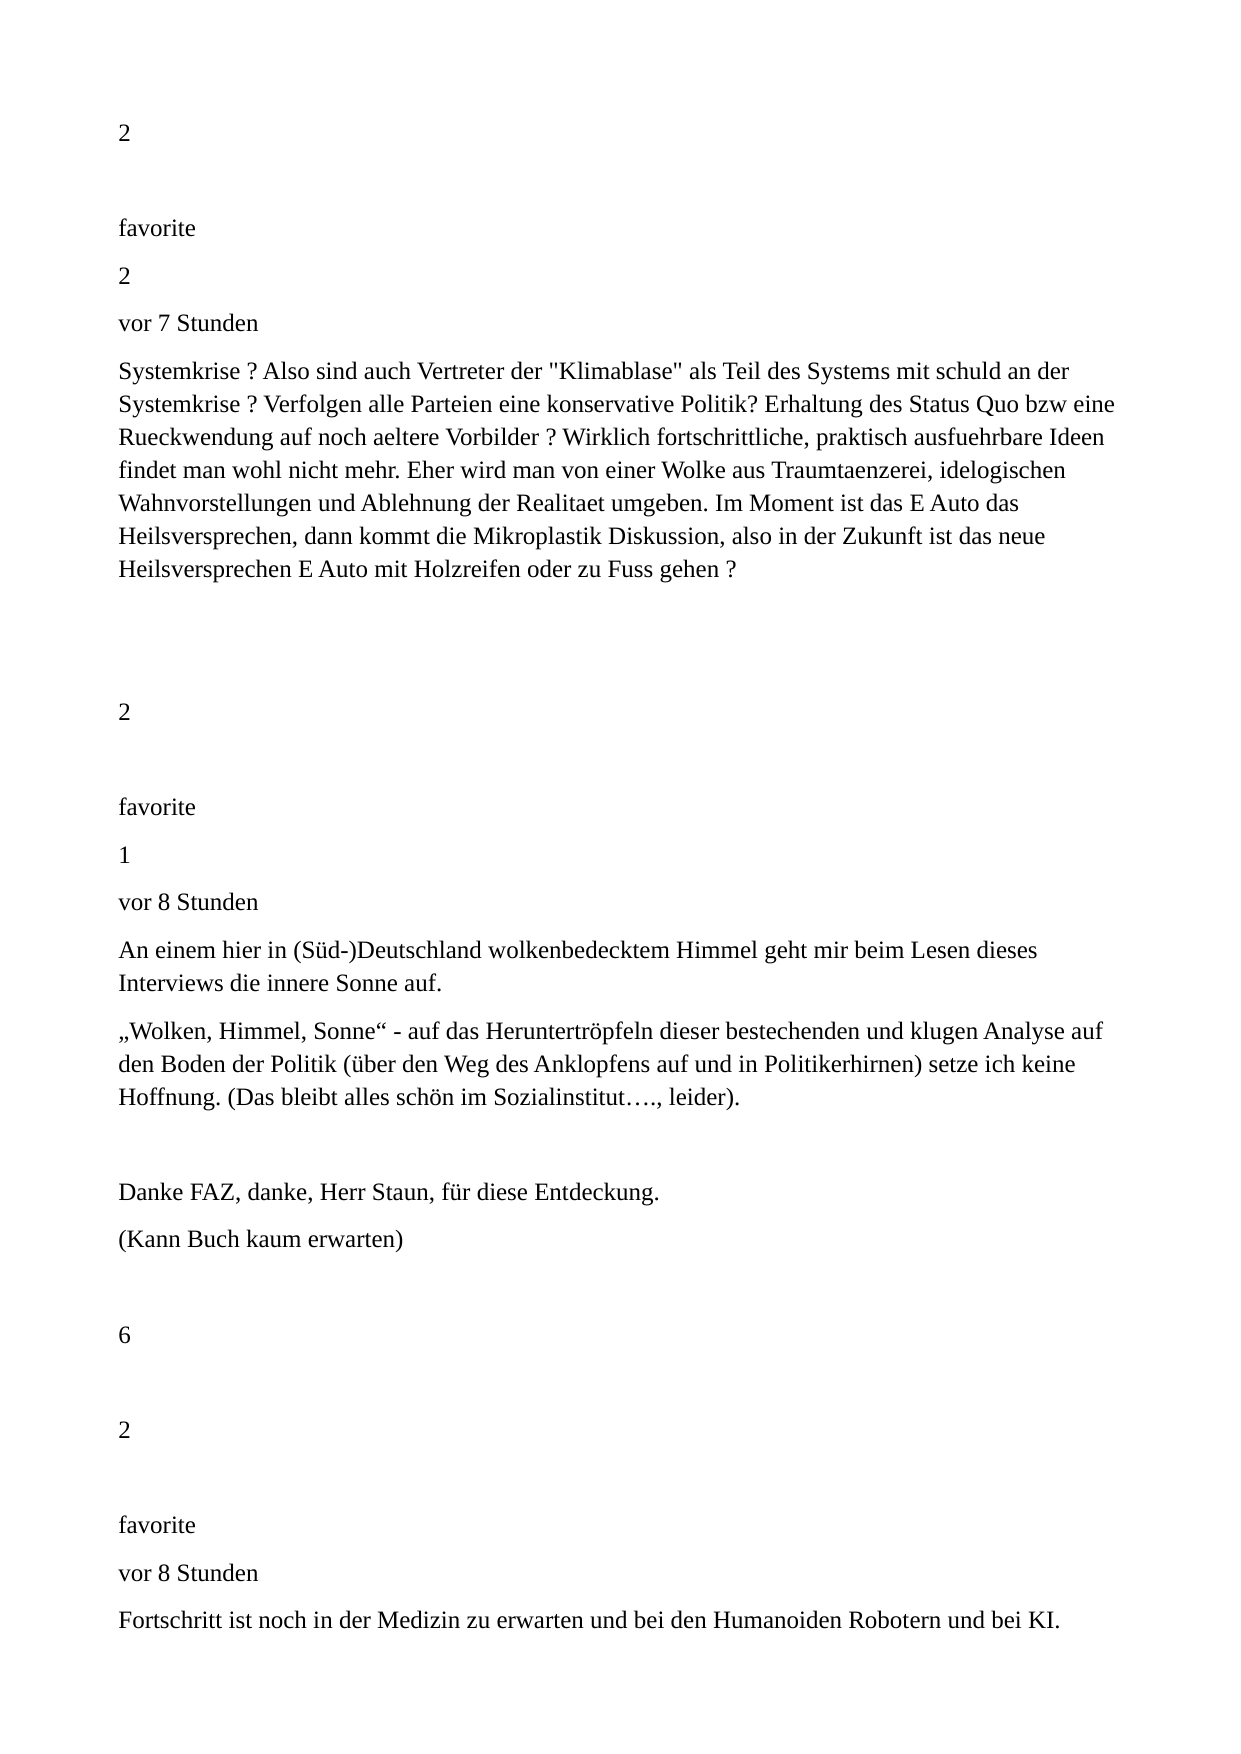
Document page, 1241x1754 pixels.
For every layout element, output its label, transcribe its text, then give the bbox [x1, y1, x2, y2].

text 2 [118, 1415, 1122, 1444]
text (Kann Buch kaum erwarten) [118, 1224, 1122, 1253]
text 2 [118, 261, 1122, 290]
text 1 [118, 840, 1122, 869]
text Systemkrise ? Also sind auch Vertreter der "Klimablase" als Teil des Systems mit schuld an der Systemkrise ? Verfolgen alle Parteien eine konservative Politik? Erhaltung des Status Quo bzw eine Rueckwendung auf noch aeltere Vorbilder ? Wirklich fortschrittliche, praktisch ausfuehrbare Ideen findet man wohl nicht mehr. Eher wird man von einer Wolke aus Traumtaenzerei, idelogischen Wahnvorstellungen und Ablehnung der Realitaet umgeben. Im Moment ist das E Auto das Heilsversprechen, dann kommt die Mikroplastik Diskussion, also in der Zukunft ist das neue Heilsversprechen E Auto mit Holzreifen oder zu Fuss gehen ? [118, 356, 1122, 583]
text vor 8 Stunden [118, 1558, 1122, 1587]
text 2 [118, 697, 1122, 726]
text vor 8 Stunden [118, 887, 1122, 916]
text 6 [118, 1320, 1122, 1348]
text favorite [118, 792, 1122, 821]
text favorite [118, 213, 1122, 242]
text favorite [118, 1510, 1122, 1539]
text 2 [118, 118, 1122, 147]
text Danke FAZ, danke, Herr Staun, für diese Entdeckung. [118, 1177, 1122, 1206]
text Fortschritt ist noch in der Medizin zu erwarten und bei den Humanoiden Robotern und bei KI. [118, 1605, 1122, 1634]
text „Wolken, Himmel, Sonne“ - auf das Heruntertröpfeln dieser bestechenden und klugen Analyse auf den Boden der Politik (über den Weg des Anklopfens auf und in Politikerhirnen) setze ich keine Hoffnung. (Das bleibt alles schön im Sozialinstitut…., leider). [118, 1016, 1122, 1111]
text An einem hier in (Süd-)Deutschland wolkenbedecktem Himmel geht mir beim Lesen dieses Interviews die innere Sonne auf. [118, 935, 1122, 997]
text vor 7 Stunden [118, 308, 1122, 337]
